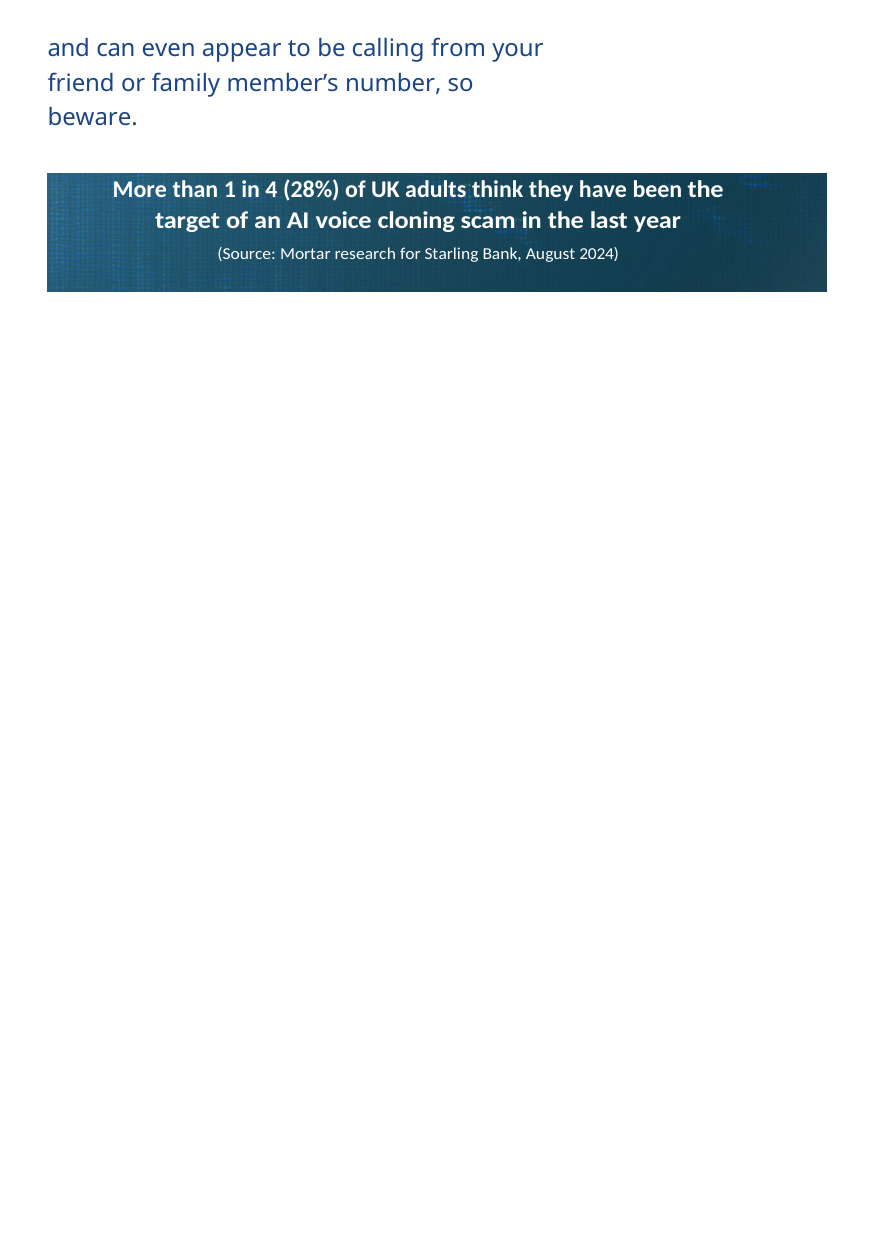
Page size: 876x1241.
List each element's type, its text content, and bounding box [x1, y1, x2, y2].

text and can even appear to be calling from your friend or family member’s number, so beware. [47, 31, 553, 132]
